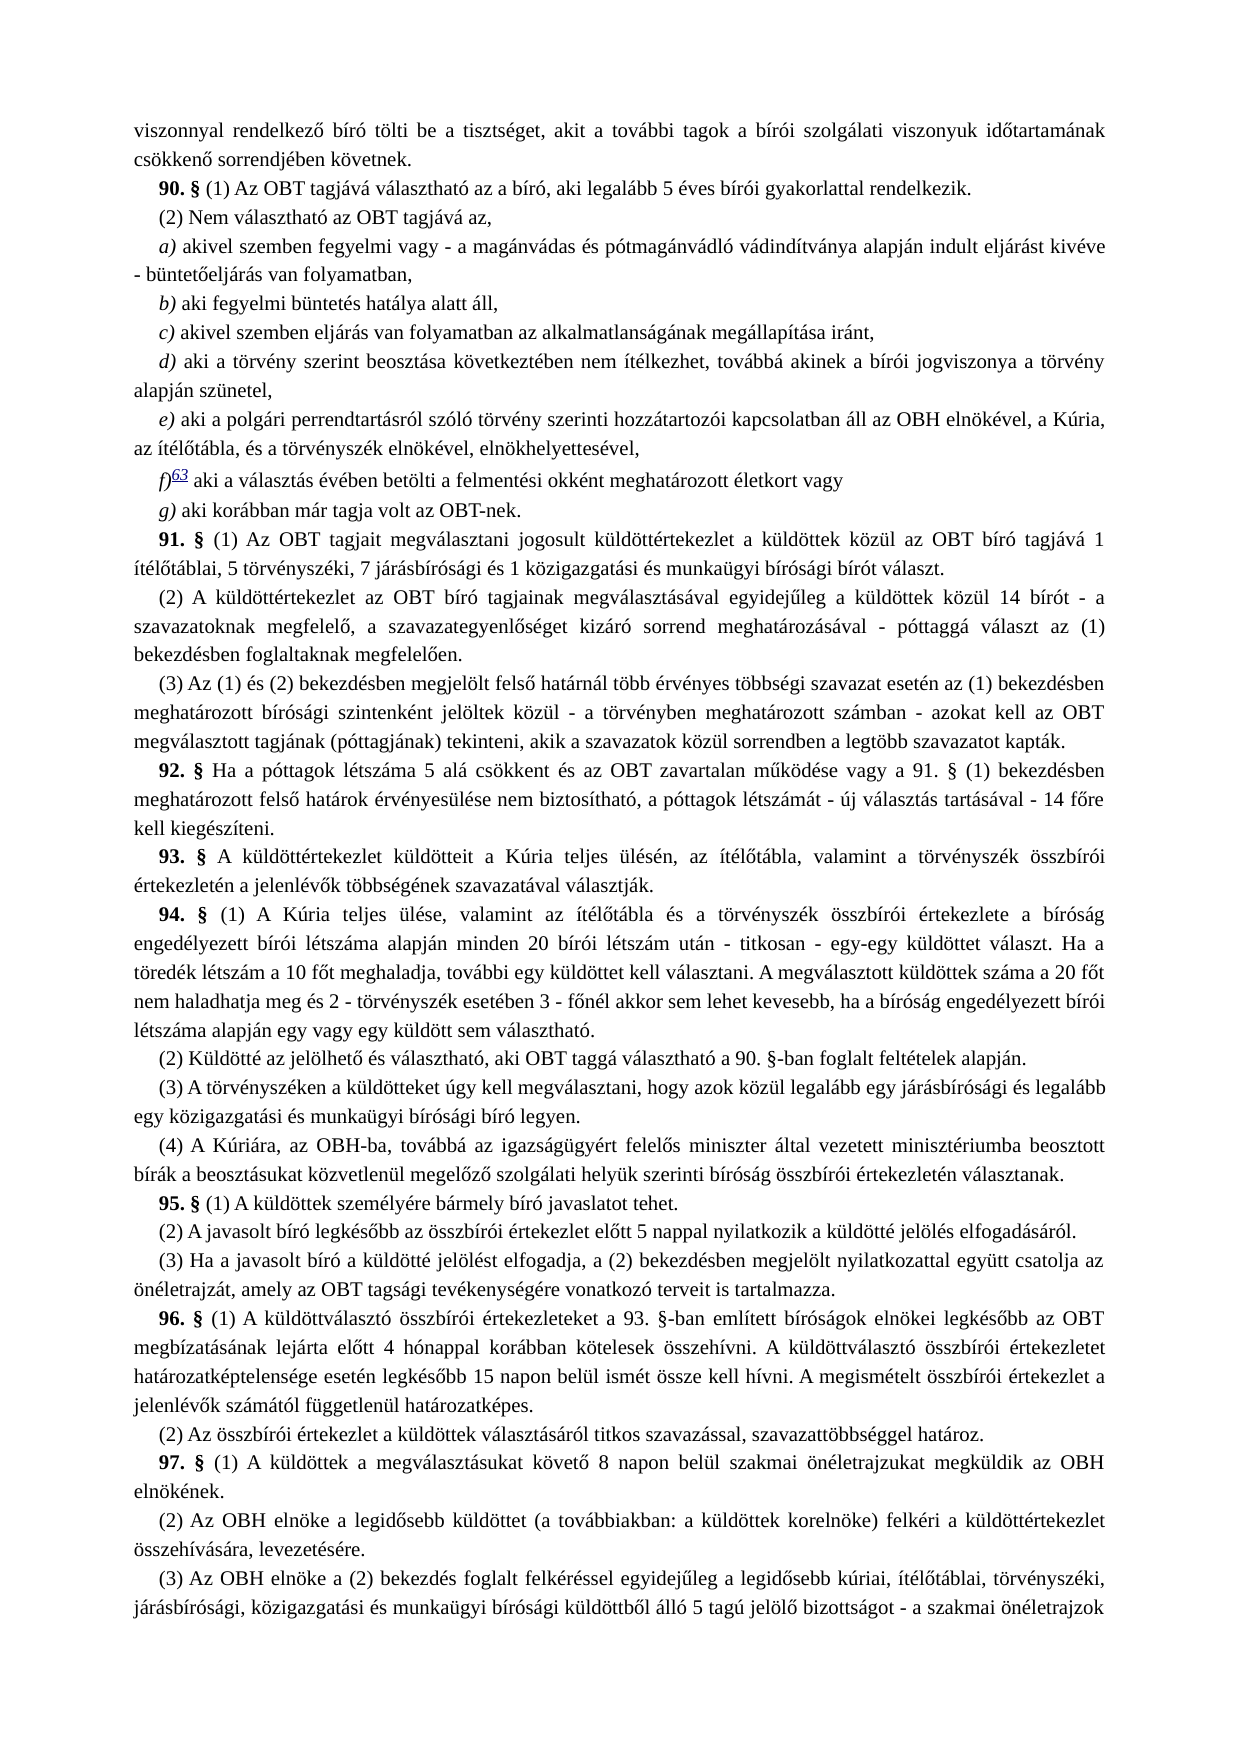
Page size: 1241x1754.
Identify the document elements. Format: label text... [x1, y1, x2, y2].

text 94. § (1) A Kúria teljes ülése, valamint az ítélőtábla és a törvényszék összbírói értekezlete a bíróság engedélyezett bírói létszáma alapján minden 20 bírói létszám után - titkosan - egy-egy küldöttet választ. Ha a töredék létszám a 10 főt meghaladja, további egy küldöttet kell választani. A megválasztott küldöttek száma a 20 főt nem haladhatja meg és 2 - törvényszék esetében 3 - főnél akkor sem lehet kevesebb, ha a bíróság engedélyezett bírói létszáma alapján egy vagy egy küldött sem választható. [134, 902, 1106, 1042]
text 96. § (1) A küldöttválasztó összbírói értekezleteket a 93. §-ban említett bíróságok elnökei legkésőbb az OBT megbízatásának lejárta előtt 4 hónappal korábban kötelesek összehívni. A küldöttválasztó összbírói értekezletet határozatképtelensége esetén legkésőbb 15 napon belül ismét össze kell hívni. A megismételt összbírói értekezlet a jelenlévők számától függetlenül határozatképes. [134, 1306, 1106, 1417]
text (3) Ha a javasolt bíró a küldötté jelölést elfogadja, a (2) bekezdésben megjelölt nyilatkozattal együtt csatolja az önéletrajzát, amely az OBT tagsági tevékenységére vonatkozó terveit is tartalmazza. [134, 1248, 1106, 1301]
text (2) A küldöttértekezlet az OBT bíró tagjainak megválasztásával egyidejűleg a küldöttek közül 14 bírót - a szavazatoknak megfelelő, a szavazategyenlőséget kizáró sorrend meghatározásával - póttaggá választ az (1) bekezdésben foglaltaknak megfelelően. [134, 585, 1106, 666]
text (2) Nem választható az OBT tagjává az, [134, 205, 1106, 229]
text e) aki a polgári perrendtartásról szóló törvény szerinti hozzátartozói kapcsolatban áll az OBH elnökével, a Kúria, az ítélőtábla, és a törvényszék elnökével, elnökhelyettesével, [134, 407, 1106, 459]
text f)63 aki a választás évében betölti a felmentési okként meghatározott életkort vagy [134, 464, 1106, 492]
text (3) A törvényszéken a küldötteket úgy kell megválasztani, hogy azok közül legalább egy járásbírósági és legalább egy közigazgatási és munkaügyi bírósági bíró legyen. [134, 1075, 1106, 1128]
text 90. § (1) Az OBT tagjává választható az a bíró, aki legalább 5 éves bírói gyakorlattal rendelkezik. [134, 176, 1106, 200]
text (2) Az OBH elnöke a legidősebb küldöttet (a továbbiakban: a küldöttek korelnöke) felkéri a küldöttértekezlet összehívására, levezetésére. [134, 1508, 1106, 1561]
text 95. § (1) A küldöttek személyére bármely bíró javaslatot tehet. [134, 1191, 1106, 1215]
text (2) Küldötté az jelölhető és választható, aki OBT taggá választható a 90. §-ban foglalt feltételek alapján. [134, 1046, 1106, 1070]
text (3) Az OBH elnöke a (2) bekezdés foglalt felkéréssel egyidejűleg a legidősebb kúriai, ítélőtáblai, törvényszéki, járásbírósági, közigazgatási és munkaügyi bírósági küldöttből álló 5 tagú jelölő bizottságot - a szakmai önéletrajzok [134, 1566, 1106, 1619]
text g) aki korábban már tagja volt az OBT-nek. [134, 498, 1106, 522]
text d) aki a törvény szerint beosztása következtében nem ítélkezhet, továbbá akinek a bírói jogviszonya a törvény alapján szünetel, [134, 349, 1106, 402]
text a) akivel szemben fegyelmi vagy - a magánvádas és pótmagánvádló vádindítványa alapján indult eljárást kivéve - büntetőeljárás van folyamatban, [134, 233, 1106, 286]
text (2) Az összbírói értekezlet a küldöttek választásáról titkos szavazással, szavazattöbbséggel határoz. [134, 1421, 1106, 1446]
text 93. § A küldöttértekezlet küldötteit a Kúria teljes ülésén, az ítélőtábla, valamint a törvényszék összbírói értekezletén a jelenlévők többségének szavazatával választják. [134, 844, 1106, 897]
text 97. § (1) A küldöttek a megválasztásukat követő 8 napon belül szakmai önéletrajzukat megküldik az OBH elnökének. [134, 1450, 1106, 1503]
text (2) A javasolt bíró legkésőbb az összbírói értekezlet előtt 5 nappal nyilatkozik a küldötté jelölés elfogadásáról. [134, 1219, 1106, 1243]
text (4) A Kúriára, az OBH-ba, továbbá az igazságügyért felelős miniszter által vezetett minisztériumba beosztott bírák a beosztásukat közvetlenül megelőző szolgálati helyük szerinti bíróság összbírói értekezletén választanak. [134, 1133, 1106, 1186]
text 91. § (1) Az OBT tagjait megválasztani jogosult küldöttértekezlet a küldöttek közül az OBT bíró tagjává 1 ítélőtáblai, 5 törvényszéki, 7 járásbírósági és 1 közigazgatási és munkaügyi bírósági bírót választ. [134, 527, 1106, 580]
text viszonnyal rendelkező bíró tölti be a tisztséget, akit a további tagok a bírói szolgálati viszonyuk időtartamának csökkenő sorrendjében követnek. [134, 118, 1106, 171]
text 92. § Ha a póttagok létszáma 5 alá csökkent és az OBT zavartalan működése vagy a 91. § (1) bekezdésben meghatározott felső határok érvényesülése nem biztosítható, a póttagok létszámát - új választás tartásával - 14 főre kell kiegészíteni. [134, 758, 1106, 839]
text (3) Az (1) és (2) bekezdésben megjelölt felső határnál több érvényes többségi szavazat esetén az (1) bekezdésben meghatározott bírósági szintenként jelöltek közül - a törvényben meghatározott számban - azokat kell az OBT megválasztott tagjának (póttagjának) tekinteni, akik a szavazatok közül sorrendben a legtöbb szavazatot kapták. [134, 671, 1106, 753]
text c) akivel szemben eljárás van folyamatban az alkalmatlanságának megállapítása iránt, [134, 320, 1106, 344]
text b) aki fegyelmi büntetés hatálya alatt áll, [134, 291, 1106, 315]
